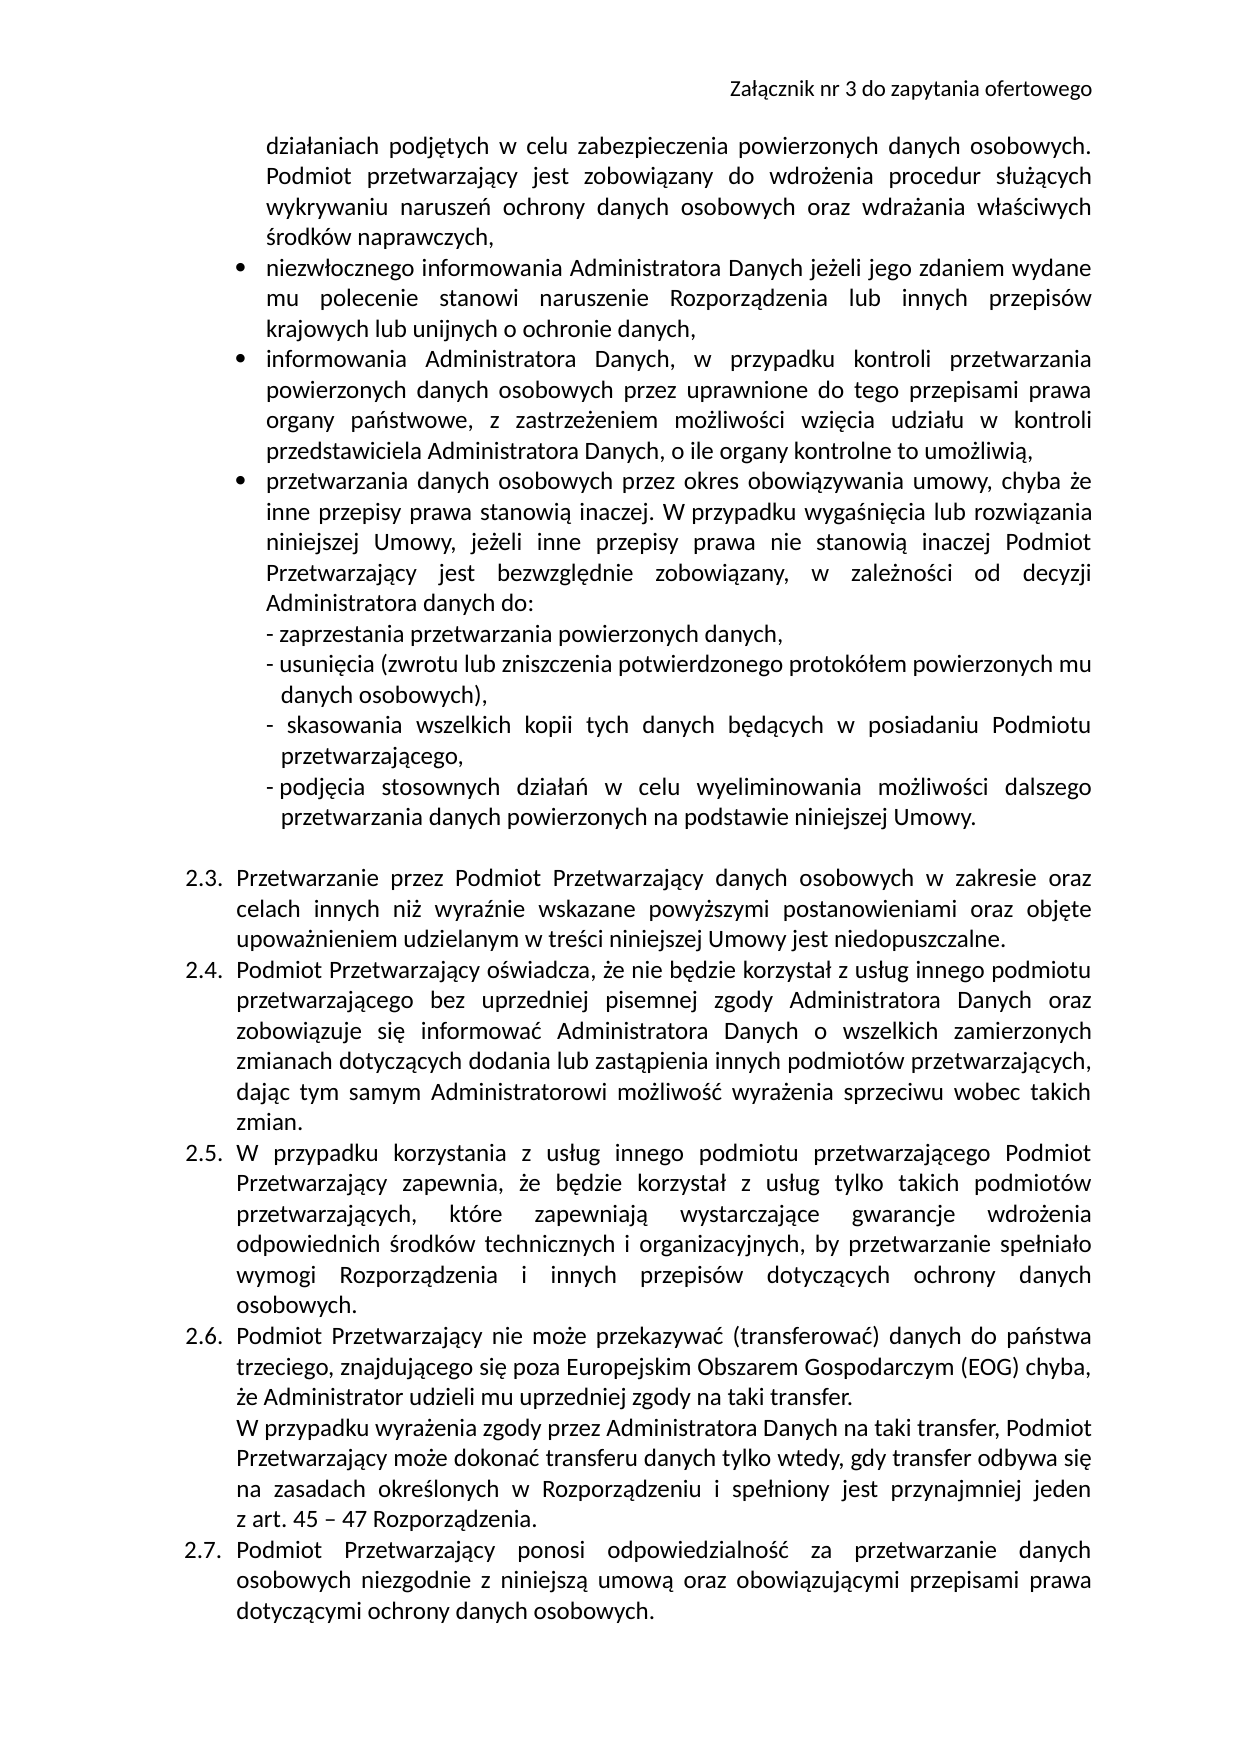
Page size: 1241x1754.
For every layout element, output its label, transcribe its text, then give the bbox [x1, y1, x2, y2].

list przetwarzania danych osobowych przez okres obowiązywania umowy, chyba że inne przepisy prawa stanowią inaczej. W przypadku wygaśnięcia lub rozwiązania niniejszej Umowy, jeżeli inne przepisy prawa nie stanowią inaczej Podmiot Przetwarzający jest bezwzględnie zobowiązany, w zależności od decyzji Administratora danych do: [236, 466, 1093, 618]
list - skasowania wszelkich kopii tych danych będących w posiadaniu Podmiotu przetwarzającego, [266, 710, 1093, 771]
list niezwłocznego informowania Administratora Danych jeżeli jego zdaniem wydane mu polecenie stanowi naruszenie Rozporządzenia lub innych przepisów krajowych lub unijnych o ochronie danych, [236, 252, 1093, 343]
list Podmiot Przetwarzający ponosi odpowiedzialność za przetwarzanie danych osobowych niezgodnie z niniejszą umową oraz obowiązującymi przepisami prawa dotyczącymi ochrony danych osobowych. [184, 1534, 1093, 1625]
list Podmiot Przetwarzający oświadcza, że nie będzie korzystał z usług innego podmiotu przetwarzającego bez uprzedniej pisemnej zgody Administratora Danych oraz zobowiązuje się informować Administratora Danych o wszelkich zamierzonych zmianach dotyczących dodania lub zastąpienia innych podmiotów przetwarzających, dając tym samym Administratorowi możliwość wyrażenia sprzeciwu wobec takich zmian. [185, 954, 1093, 1137]
list - podjęcia stosownych działań w celu wyeliminowania możliwości dalszego przetwarzania danych powierzonych na podstawie niniejszej Umowy. [266, 771, 1093, 832]
list - usunięcia (zwrotu lub zniszczenia potwierdzonego protokółem powierzonych mu danych osobowych), [266, 649, 1093, 710]
list Przetwarzanie przez Podmiot Przetwarzający danych osobowych w zakresie oraz celach innych niż wyraźnie wskazane powyższymi postanowieniami oraz objęte upoważnieniem udzielanym w treści niniejszej Umowy jest niedopuszczalne. [185, 862, 1093, 954]
list W przypadku wyrażenia zgody przez Administratora Danych na taki transfer, Podmiot Przetwarzający może dokonać transferu danych tylko wtedy, gdy transfer odbywa się na zasadach określonych w Rozporządzeniu i spełniony jest przynajmniej jeden z art. 45 – 47 Rozporządzenia. [236, 1412, 1093, 1534]
list informowania Administratora Danych, w przypadku kontroli przetwarzania powierzonych danych osobowych przez uprawnione do tego przepisami prawa organy państwowe, z zastrzeżeniem możliwości wzięcia udziału w kontroli przedstawiciela Administratora Danych, o ile organy kontrolne to umożliwią, [236, 343, 1093, 466]
list - zaprzestania przetwarzania powierzonych danych, [266, 618, 1093, 649]
list Podmiot Przetwarzający nie może przekazywać (transferować) danych do państwa trzeciego, znajdującego się poza Europejskim Obszarem Gospodarczym (EOG) chyba, że Administrator udzieli mu uprzedniej zgody na taki transfer. [185, 1320, 1093, 1412]
list W przypadku korzystania z usług innego podmiotu przetwarzającego Podmiot Przetwarzający zapewnia, że będzie korzystał z usług tylko takich podmiotów przetwarzających, które zapewniają wystarczające gwarancje wdrożenia odpowiednich środków technicznych i organizacyjnych, by przetwarzanie spełniało wymogi Rozporządzenia i innych przepisów dotyczących ochrony danych osobowych. [185, 1137, 1093, 1320]
list działaniach podjętych w celu zabezpieczenia powierzonych danych osobowych. Podmiot przetwarzający jest zobowiązany do wdrożenia procedur służących wykrywaniu naruszeń ochrony danych osobowych oraz wdrażania właściwych środków naprawczych, [236, 130, 1093, 252]
